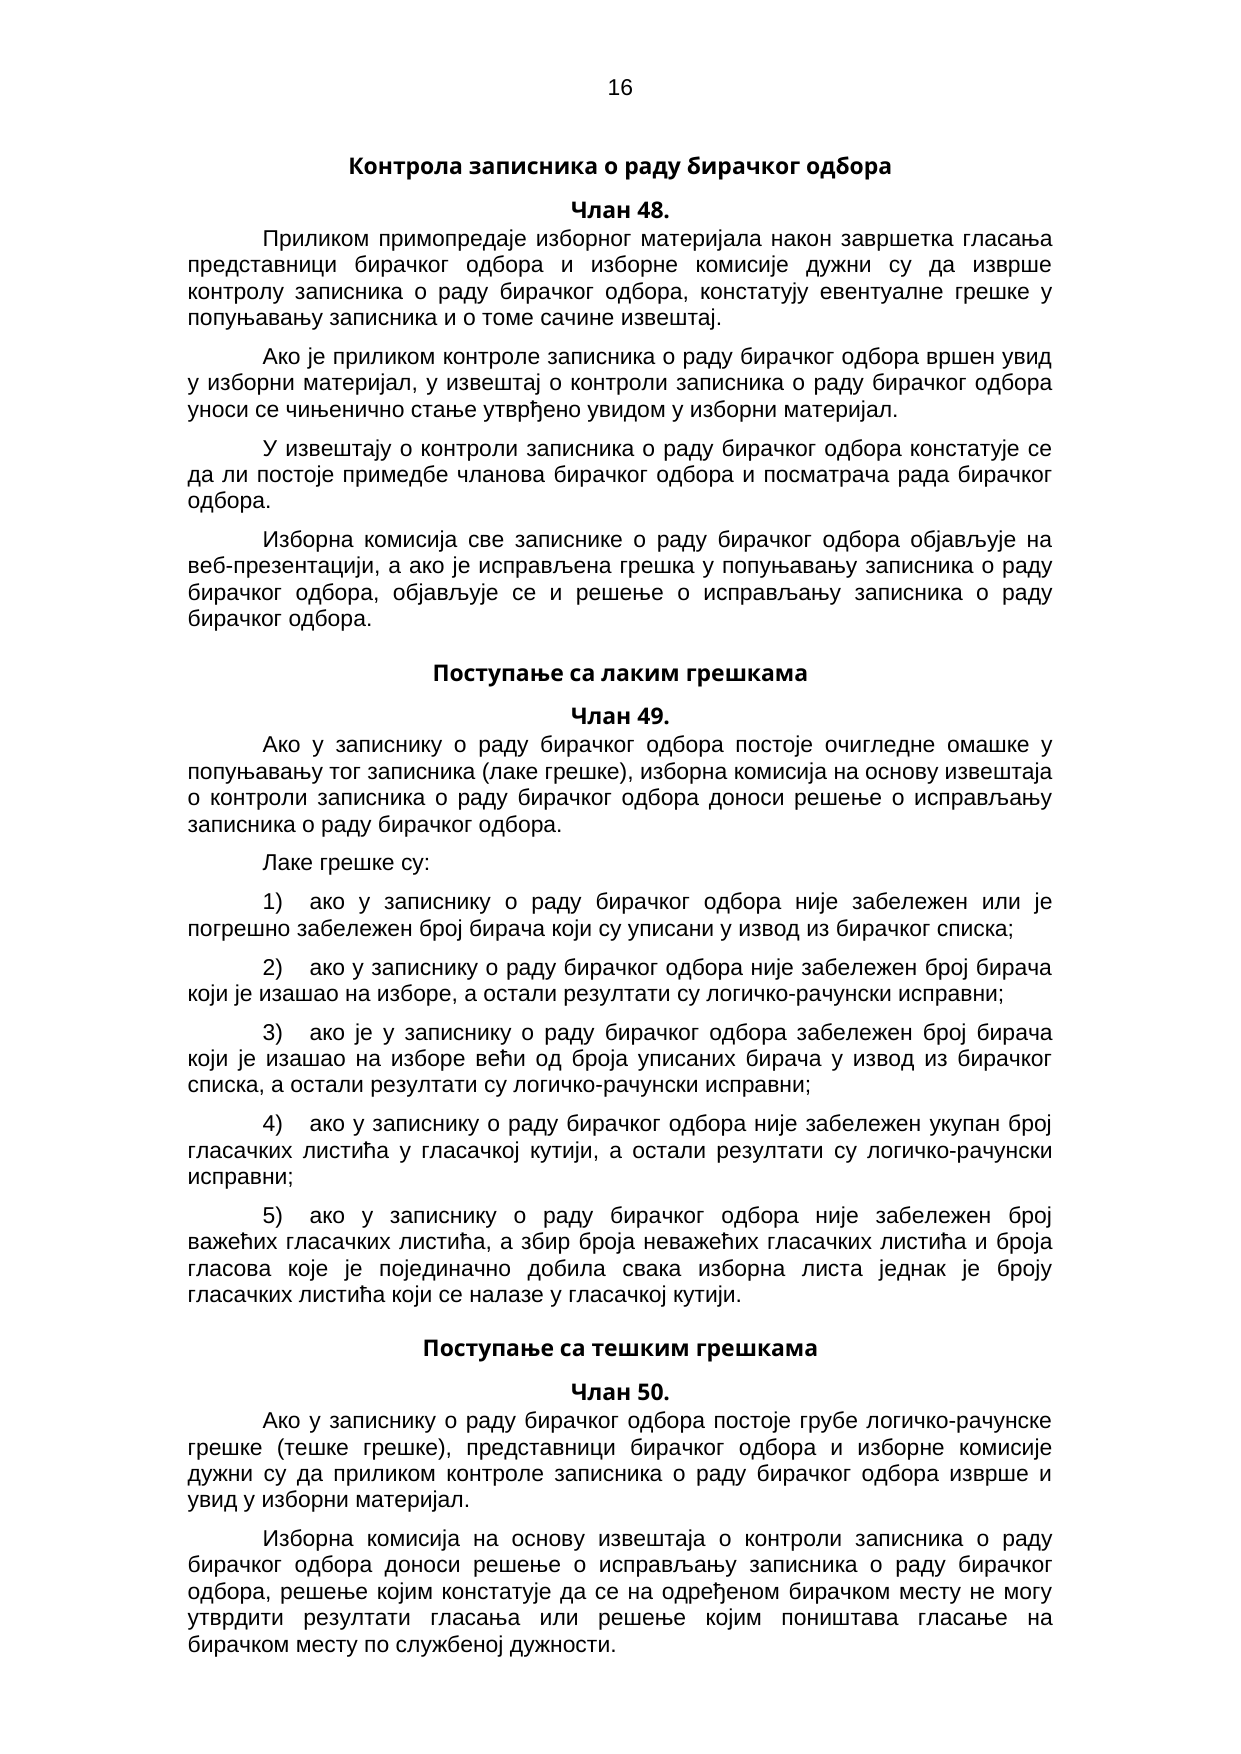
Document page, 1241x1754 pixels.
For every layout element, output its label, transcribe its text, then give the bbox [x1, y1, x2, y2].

text Члан 49. [262, 700, 978, 731]
text Поступање са лаким грешкама [262, 656, 978, 688]
text Ако у записнику о раду бирачког одбора постоје грубе логичко-рачунске грешке (тешке грешке), представници бирачког одбора и изборне комисије дужни су да приликом контроле записника о раду бирачког одбора изврше и увид у изборни материјал. [187, 1407, 1053, 1513]
text Ако је приликом контроле записника о раду бирачког одбора вршен увид у изборни материјал, у извештај о контроли записника о раду бирачког одбора уноси се чињенично стање утврђено увидом у изборни материјал. [187, 343, 1053, 422]
text 1) ако у записнику о раду бирачког одбора није забележен или је погрешно забележен број бирача који су уписани у извод из бирачког списка; [187, 888, 1053, 941]
text 3) ако је у записнику о раду бирачког одбора забележен број бирача који је изашао на изборе већи од броја уписаних бирача у извод из бирачког списка, а остали резултати су логичко-рачунски исправни; [187, 1019, 1053, 1098]
text Изборна комисија све записнике о раду бирачког одбора објављује на веб-презентацији, а ако је исправљена грешка у попуњавању записника о раду бирачког одбора, објављује се и решење о исправљању записника о раду бирачког одбора. [187, 526, 1053, 631]
text Контрола записника о раду бирачког одбора [262, 150, 978, 181]
text Ако у записнику о раду бирачког одбора постоје очигледне омашке у попуњавању тог записника (лаке грешке), изборна комисија на основу извештаја о контроли записника о раду бирачког одбора доноси решење о исправљању записника о раду бирачког одбора. [187, 731, 1053, 837]
text У извештају о контроли записника о раду бирачког одбора констатује се да ли постоје примедбе чланова бирачког одбора и посматрача рада бирачког одбора. [187, 434, 1053, 513]
text 2) ако у записнику о раду бирачког одбора није забележен број бирача који је изашао на изборе, а остали резултати су логичко-рачунски исправни; [187, 953, 1053, 1006]
text Поступање са тешким грешкама [262, 1332, 978, 1363]
text 5) ако у записнику о раду бирачког одбора није забележен број важећих гласачких листића, а збир броја неважећих гласачких листића и броја гласова које је појединачно добила свака изборна листа једнак је броју гласачких листића који се налазе у гласачкој кутији. [187, 1202, 1053, 1307]
text 4) ако у записнику о раду бирачког одбора није забележен укупан број гласачких листића у гласачкој кутији, а остали резултати су логичко-рачунски исправни; [187, 1110, 1053, 1189]
text Члан 50. [262, 1376, 978, 1407]
text Изборна комисија на основу извештаја о контроли записника о раду бирачког одбора доноси решење о исправљању записника о раду бирачког одбора, решење којим констатује да се на одређеном бирачком месту не могу утврдити резултати гласања или решење којим поништава гласање на бирачком месту по службеној дужности. [187, 1525, 1053, 1657]
text Лаке грешке су: [187, 849, 1053, 876]
text Члан 48. [262, 194, 978, 225]
text Приликом примопредаје изборног материјала након завршетка гласања представници бирачког одбора и изборне комисије дужни су да изврше контролу записника о раду бирачког одбора, констатују евентуалне грешке у попуњавању записника и о томе сачине извештај. [187, 225, 1053, 330]
